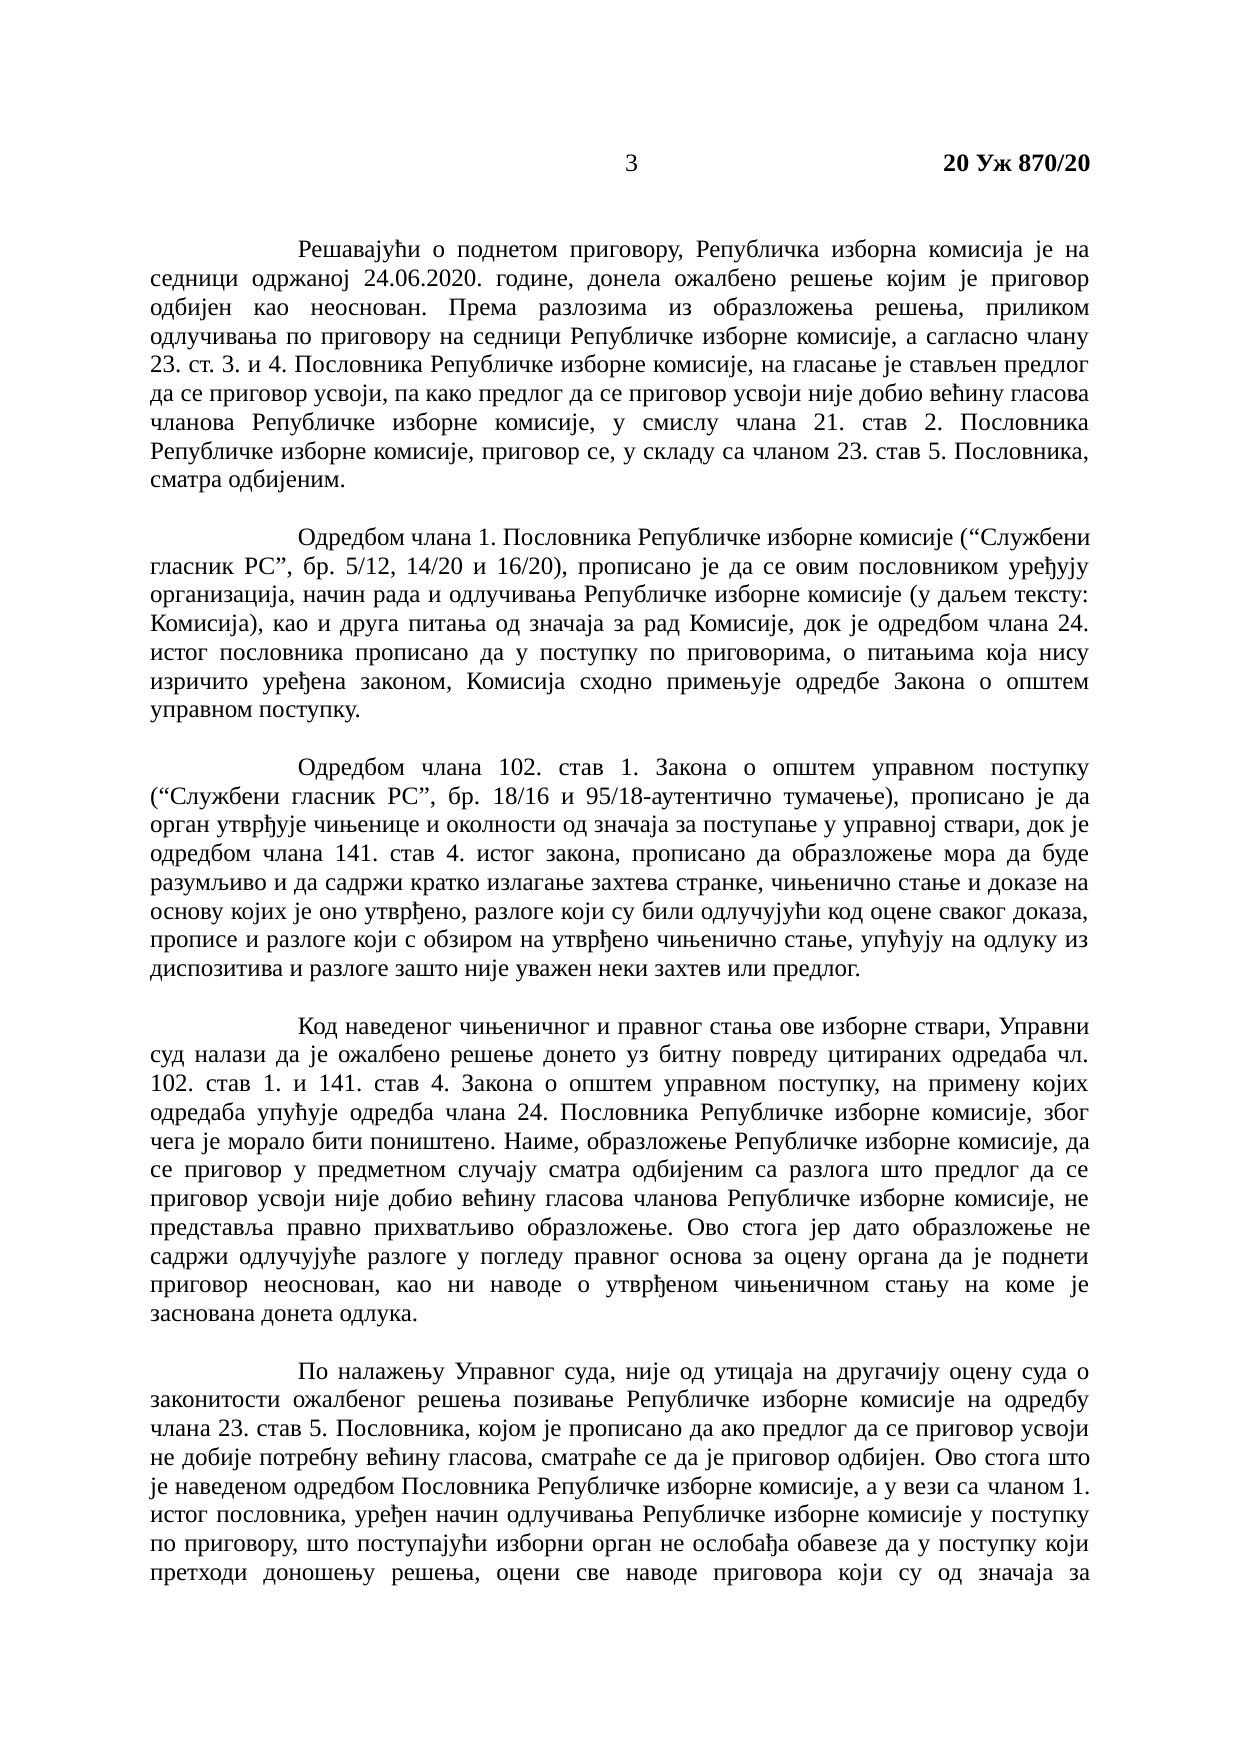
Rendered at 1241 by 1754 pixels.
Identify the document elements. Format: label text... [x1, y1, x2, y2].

text Одредбом члана 102. став 1. Закона о општем управном поступку (“Службени гласник РС”, бр. 18/16 и 95/18-аутентично тумачење), прописано је да орган утврђује чињенице и околности од значаја за поступање у управној ствари, док је одредбом члана 141. став 4. истог закона, прописано да образложење мора да буде разумљиво и да садржи кратко излагање захтева странке, чињенично стање и доказе на основу којих је оно утврђено, разлоге који су били одлучујући код оцене сваког доказа, прописе и разлоге који с обзиром на утврђено чињенично стање, упућују на одлуку из диспозитива и разлоге зашто није уважен неки захтев или предлог. [150, 752, 1090, 982]
text Код наведеног чињеничног и правног стања ове изборне ствари, Управни суд налази да је ожалбено решење донето уз битну повреду цитираних одредаба чл. 102. став 1. и 141. став 4. Закона о општем управном поступку, на примену којих одредаба упућује одредба члана 24. Пословника Републичке изборне комисије, због чега је морало бити поништено. Наиме, образложење Републичке изборне комисије, да се приговор у предметном случају сматра одбијеним са разлога што предлог да се приговор усвоји није добио већину гласова чланова Републичке изборне комисије, не представља правно прихватљиво образложење. Ово стога јер дато образложење не садржи одлучујуће разлоге у погледу правног основа за оцену органа да је поднети приговор неоснован, као ни наводе о утврђеном чињеничном стању на коме је заснована донета одлука. [150, 1011, 1090, 1327]
text Одредбом члана 1. Пословника Републичке изборне комисије (“Службени гласник РС”, бр. 5/12, 14/20 и 16/20), прописано је да се овим пословником уређују организација, начин рада и одлучивања Републичке изборне комисије (у даљем тексту: Комисија), као и друга питања од значаја за рад Комисије, док је одредбом члана 24. истог пословника прописано да у поступку по приговорима, о питањима која нису изричито уређена законом, Комисија сходно примењује одредбе Закона о општем управном поступку. [150, 522, 1090, 723]
text По налажењу Управног суда, није од утицаја на другачију оцену суда о законитости ожалбеног решења позивање Републичке изборне комисије на одредбу члана 23. став 5. Пословника, којом је прописано да ако предлог да се приговор усвоји не добије потребну већину гласова, сматраће се да је приговор одбијен. Ово стога што је наведеном одредбом Пословника Републичке изборне комисије, а у вези са чланом 1. истог пословника, уређен начин одлучивања Републичке изборне комисије у поступку по приговору, што поступајући изборни орган не ослобађа обавезе да у поступку који претходи доношењу решења, оцени све наводе приговора који су од значаја за [150, 1356, 1090, 1586]
text Решавајући о поднетом приговору, Републичка изборна комисија је на седници одржаној 24.06.2020. године, донела ожалбено решење којим је приговор одбијен као неоснован. Према разлозима из образложења решења, приликом одлучивања по приговору на седници Републичке изборне комисије, а сагласно члану 23. ст. 3. и 4. Пословника Републичке изборне комисије, на гласање је стављен предлог да се приговор усвоји, па како предлог да се приговор усвоји није добио већину гласова чланова Републичке изборне комисије, у смислу члана 21. став 2. Пословника Републичке изборне комисије, приговор се, у складу са чланом 23. став 5. Пословника, сматра одбијеним. [150, 234, 1090, 493]
